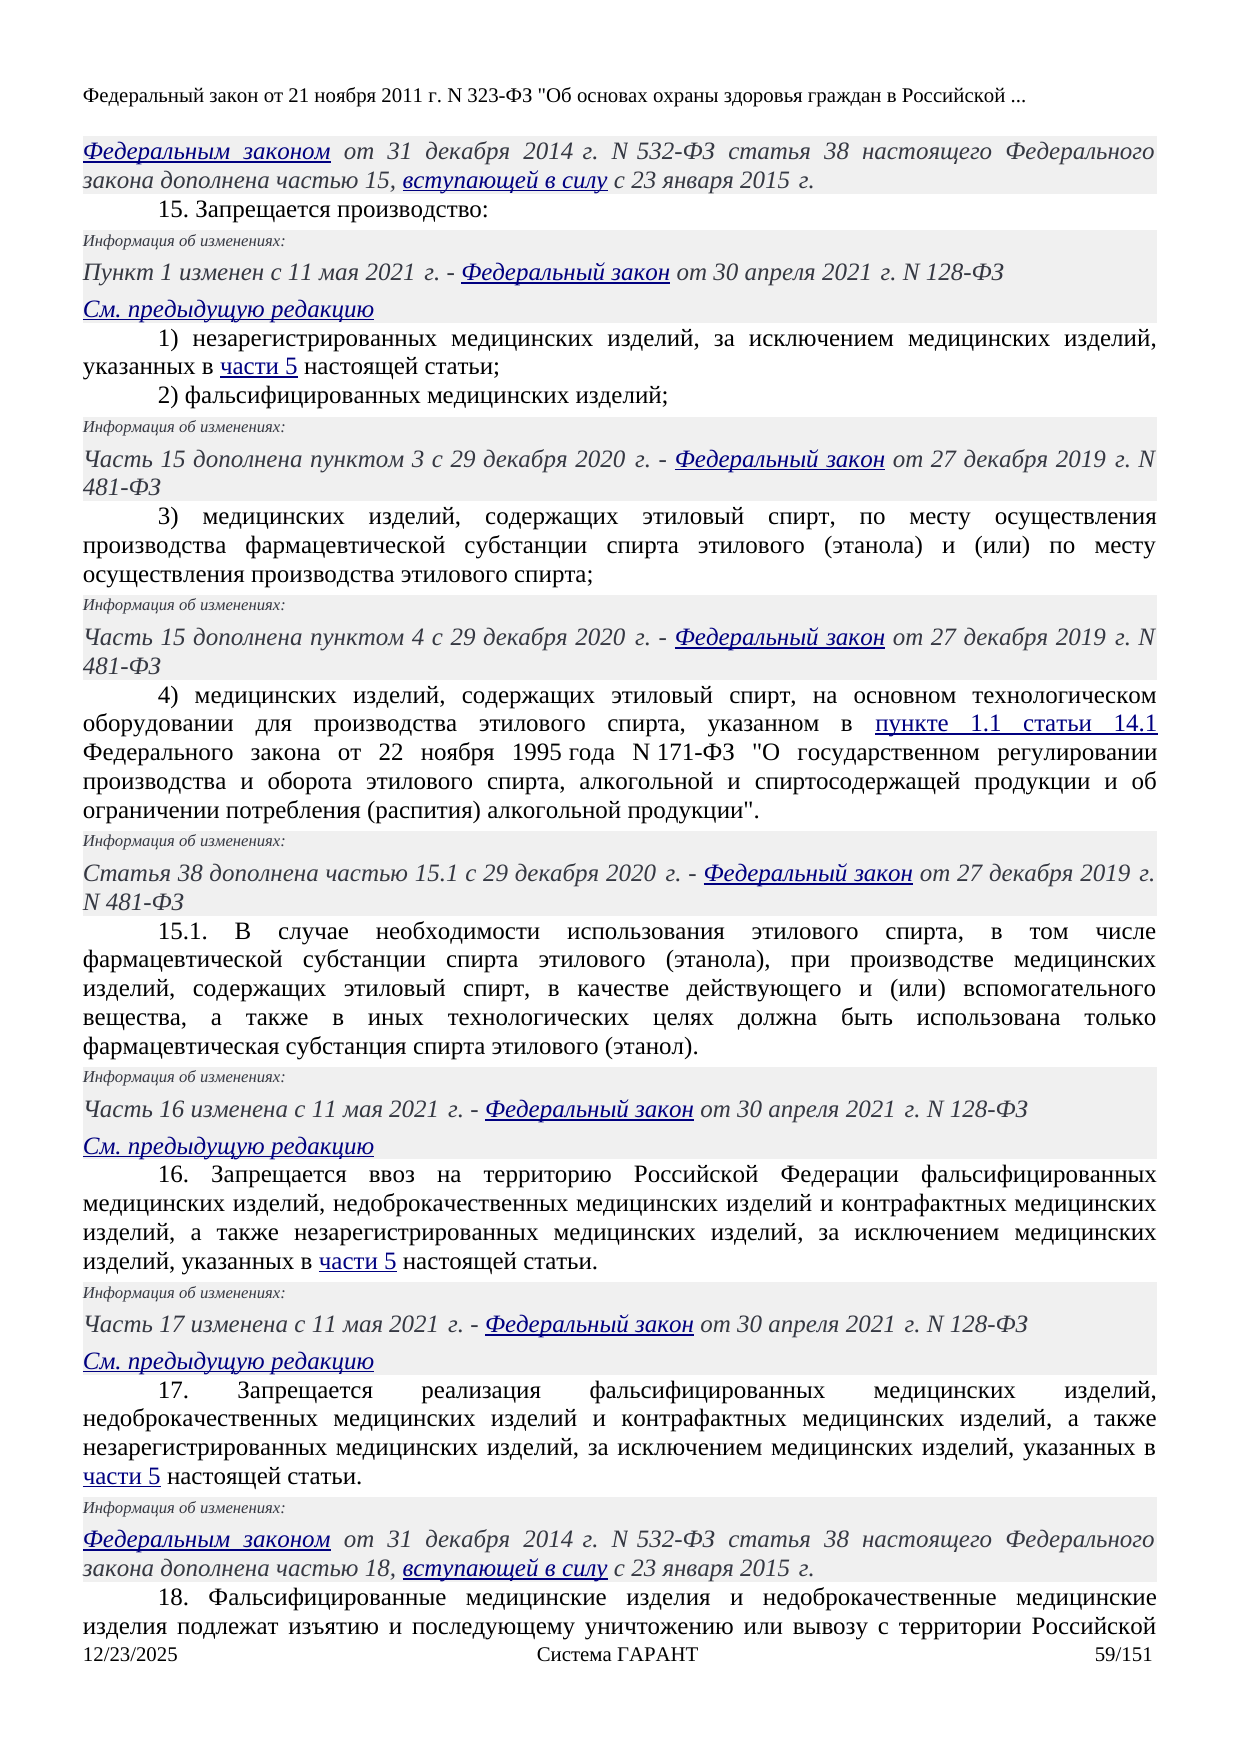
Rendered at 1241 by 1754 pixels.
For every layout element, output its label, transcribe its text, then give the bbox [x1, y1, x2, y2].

text 16. Запрещается ввоз на территорию Российской Федерации фальсифицированных медицинских изделий, недоброкачественных медицинских изделий и контрафактных медицинских изделий, а также незарегистрированных медицинских изделий, за исключением медицинских изделий, указанных в части 5 настоящей статьи. [83, 1159, 1157, 1274]
text Пункт 1 изменен с 11 мая 2021 г. - Федеральный закон от 30 апреля 2021 г. N 128-ФЗ [1006, 257, 1157, 286]
text 3) медицинских изделий, содержащих этиловый спирт, по месту осуществления производства фармацевтической субстанции спирта этилового (этанола) и (или) по месту осуществления производства этилового спирта; [83, 501, 1157, 587]
text Информация об изменениях: [287, 831, 1157, 850]
text 17. Запрещается реализация фальсифицированных медицинских изделий, недоброкачественных медицинских изделий и контрафактных медицинских изделий, а также незарегистрированных медицинских изделий, за исключением медицинских изделий, указанных в части 5 настоящей статьи. [83, 1375, 1157, 1490]
text См. предыдущую редакцию [377, 1346, 1157, 1375]
text Информация об изменениях: [287, 417, 1157, 436]
text Часть 15 дополнена пунктом 4 с 29 декабря 2020 г. - Федеральный закон от 27 декабря 2019 г. N 481-ФЗ [163, 648, 1157, 680]
text 2) фальсифицированных медицинских изделий; [83, 380, 1157, 409]
text 18. Фальсифицированные медицинские изделия и недоброкачественные медицинские изделия подлежат изъятию и последующему уничтожению или вывозу с территории Российской [83, 1582, 1157, 1639]
text Информация об изменениях: [287, 595, 1157, 614]
text 1) незарегистрированных медицинских изделий, за исключением медицинских изделий, указанных в части 5 настоящей статьи; [83, 323, 1157, 380]
text Информация об изменениях: [83, 1282, 1157, 1302]
text Информация об изменениях: [287, 1067, 1157, 1086]
text Часть 17 изменена с 11 мая 2021 г. - Федеральный закон от 30 апреля 2021 г. N 128-ФЗ [1030, 1309, 1157, 1338]
text Информация об изменениях: [83, 1497, 1157, 1517]
text Статья 38 дополнена частью 15.1 с 29 декабря 2020 г. - Федеральный закон от 27 декабря 2019 г. N 481-ФЗ [186, 887, 1157, 916]
text См. предыдущую редакцию [377, 1131, 1157, 1159]
text Часть 15 дополнена пунктом 3 с 29 декабря 2020 г. - Федеральный закон от 27 декабря 2019 г. N 481-ФЗ [83, 470, 1157, 501]
text 15.1. В случае необходимости использования этилового спирта, в том числе фармацевтической субстанции спирта этилового (этанола), при производстве медицинских изделий, содержащих этиловый спирт, в качестве действующего и (или) вспомогательного вещества, а также в иных технологических целях должна быть использована только фармацевтическая субстанция спирта этилового (этанол). [83, 916, 1157, 1059]
text Часть 16 изменена с 11 мая 2021 г. - Федеральный закон от 30 апреля 2021 г. N 128-ФЗ [1030, 1094, 1157, 1123]
text 4) медицинских изделий, содержащих этиловый спирт, на основном технологическом оборудовании для производства этилового спирта, указанном в пункте 1.1 статьи 14.1 Федерального закона от 22 ноября 1995 года N 171-ФЗ "О государственном регулировании производства и оборота этилового спирта, алкогольной и спиртосодержащей продукции и об ограничении потребления (распития) алкогольной продукции". [83, 680, 1157, 823]
text См. предыдущую редакцию [377, 294, 1157, 323]
text 15. Запрещается производство: [83, 194, 1157, 222]
text Федеральным законом от 31 декабря 2014 г. N 532-ФЗ статья 38 настоящего Федерального закона дополнена частью 15, вступающей в силу с 23 января 2015 г. [817, 165, 1157, 194]
text Федеральным законом от 31 декабря 2014 г. N 532-ФЗ статья 38 настоящего Федерального закона дополнена частью 18, вступающей в силу с 23 января 2015 г. [817, 1553, 1157, 1582]
text Информация об изменениях: [287, 230, 1157, 249]
